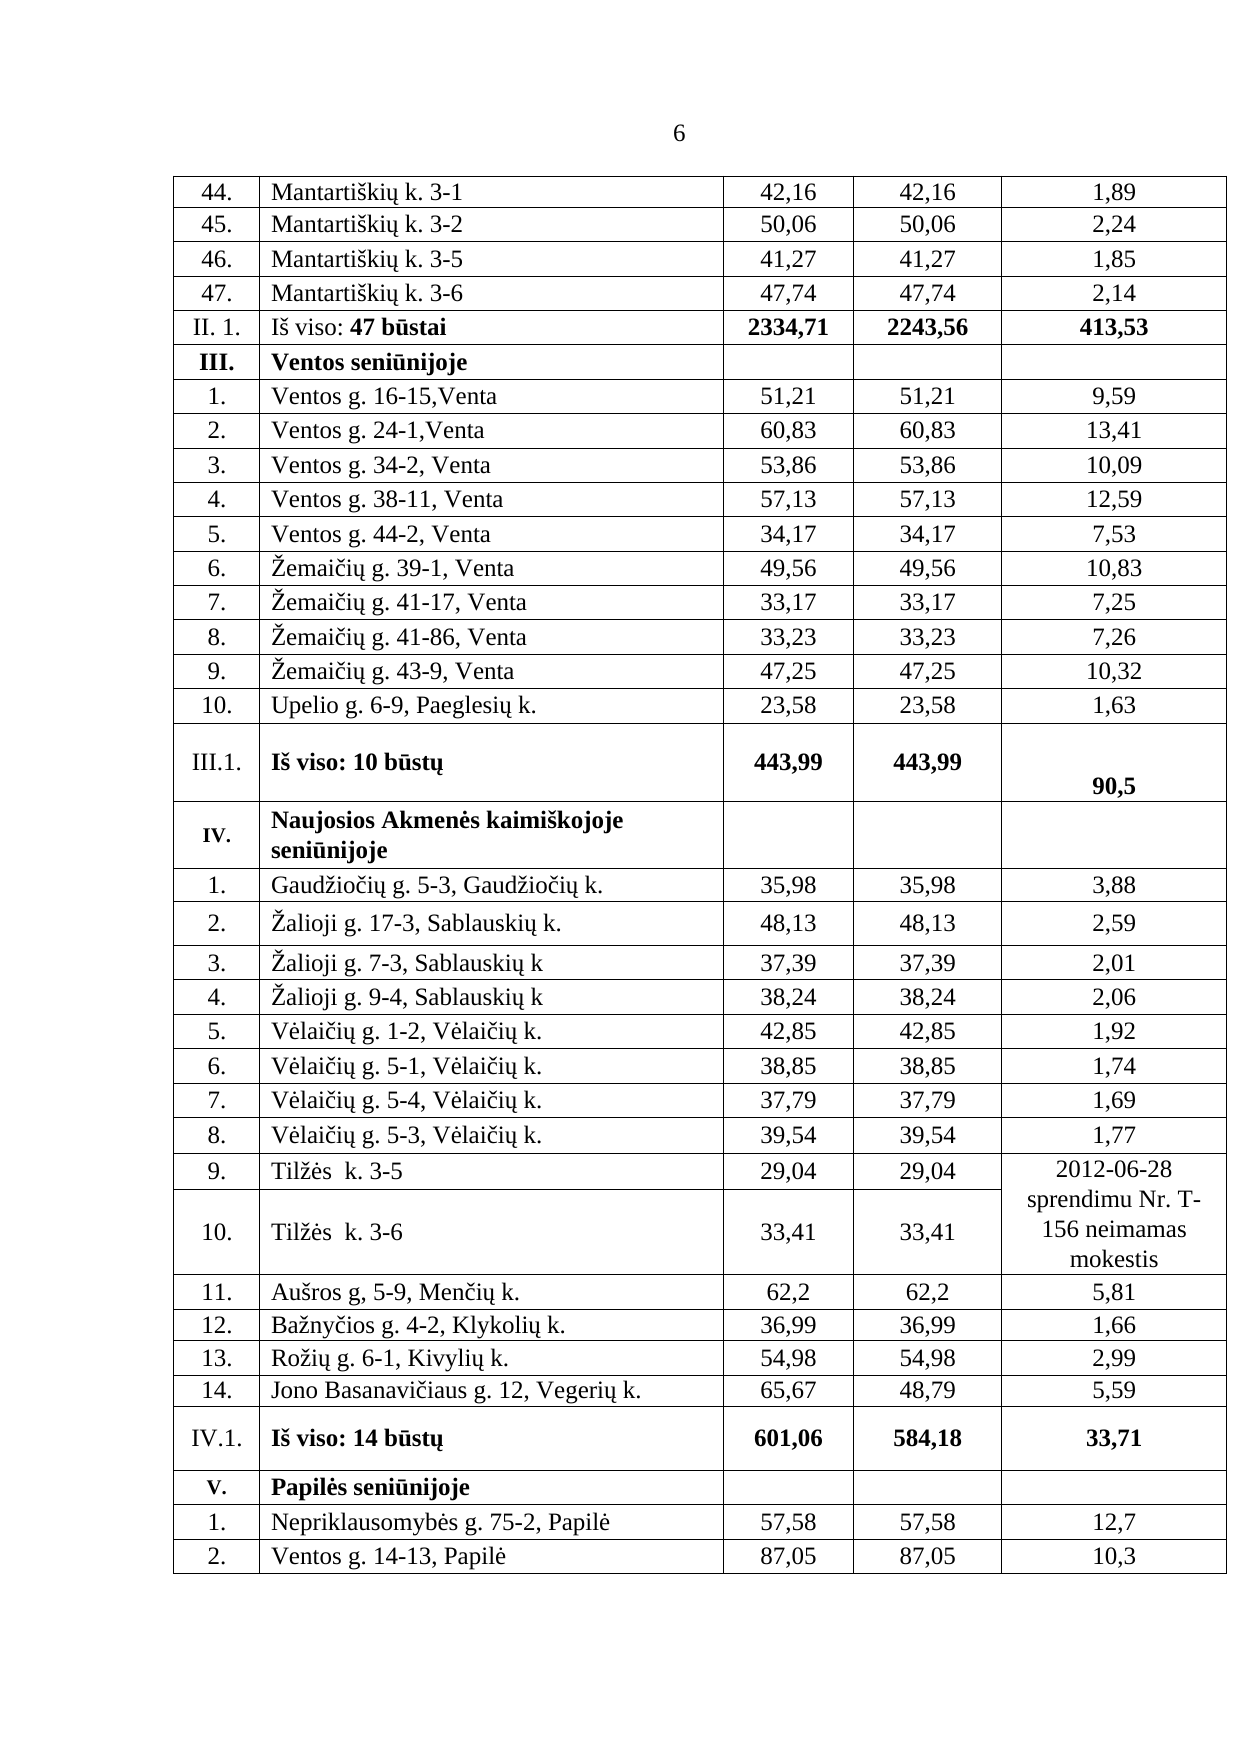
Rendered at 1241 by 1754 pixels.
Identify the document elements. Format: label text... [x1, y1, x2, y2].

table_cell [1227, 413, 1240, 447]
table_cell [1227, 723, 1240, 770]
table_cell 6. [174, 1049, 259, 1082]
table_cell [1227, 276, 1240, 310]
table_cell 9,59 [1002, 380, 1226, 413]
table_cell 13,41 [1002, 414, 1226, 447]
table_cell [1227, 1504, 1240, 1539]
table_cell II. 1. [174, 311, 259, 344]
table_cell 10,09 [1002, 449, 1226, 482]
table_cell Žalioji g. 9-4, Sablauskių k [260, 980, 723, 1014]
table_cell [1002, 1471, 1226, 1504]
table_cell 47,25 [724, 655, 853, 688]
table_cell Tilžės k. 3-6 [260, 1190, 723, 1274]
table_cell 33,71 [1002, 1407, 1226, 1469]
table_cell 37,39 [724, 946, 853, 979]
table_cell 7. [174, 586, 259, 619]
table_cell Ventos g. 44-2, Venta [260, 517, 723, 551]
table_cell 2,14 [1002, 277, 1226, 310]
table_cell 1,85 [1002, 242, 1226, 276]
table_cell 11. [174, 1275, 259, 1309]
table_cell 10,83 [1002, 552, 1226, 585]
table_cell Mantartiškių k. 3-2 [260, 208, 723, 241]
table_cell [1227, 1340, 1240, 1374]
table_cell Upelio g. 6-9, Paeglesių k. [260, 689, 723, 722]
table_cell [1227, 344, 1240, 379]
table_cell [1227, 1470, 1240, 1504]
table_cell 10,32 [1002, 655, 1226, 688]
table_cell [1227, 448, 1240, 482]
table_cell 46. [174, 242, 259, 276]
table_cell 41,27 [724, 242, 853, 276]
table_cell 7,25 [1002, 586, 1226, 619]
table_cell 51,21 [724, 380, 853, 413]
table_cell [1227, 1117, 1240, 1153]
table_cell 2,59 [1002, 902, 1226, 945]
table_cell 62,2 [854, 1275, 1001, 1309]
table_cell [1227, 1048, 1240, 1082]
table_cell Aušros g, 5-9, Menčių k. [260, 1275, 723, 1309]
table_cell 42,85 [724, 1015, 853, 1048]
table_cell Žalioji g. 17-3, Sablauskių k. [260, 902, 723, 945]
table_cell [1227, 979, 1240, 1014]
table_cell 3. [174, 449, 259, 482]
table_cell [1227, 901, 1240, 945]
table_cell Mantartiškių k. 3-5 [260, 242, 723, 276]
table_cell Ventos seniūnijoje [260, 345, 723, 379]
table_cell 57,58 [724, 1505, 853, 1539]
table_cell 33,23 [854, 620, 1001, 654]
table_cell 49,56 [854, 552, 1001, 585]
table_cell 37,79 [854, 1084, 1001, 1117]
table_cell 7,53 [1002, 517, 1226, 551]
table_cell 51,21 [854, 380, 1001, 413]
table_cell Žemaičių g. 39-1, Venta [260, 552, 723, 585]
table_cell 1. [174, 1505, 259, 1539]
table_cell [1227, 551, 1240, 585]
table_cell 9. [174, 655, 259, 688]
table_cell [1227, 654, 1240, 688]
table_cell 35,98 [854, 869, 1001, 901]
table_cell 1. [174, 869, 259, 901]
table_cell 12,59 [1002, 483, 1226, 516]
table_cell [724, 345, 853, 379]
table_cell 29,04 [724, 1154, 853, 1188]
table_cell 44. [174, 177, 259, 207]
table_cell Žalioji g. 7-3, Sablauskių k [260, 946, 723, 979]
table_cell [1227, 207, 1240, 241]
table_cell 1,63 [1002, 689, 1226, 722]
table_cell 42,16 [724, 177, 853, 207]
table_cell Vėlaičių g. 5-1, Vėlaičių k. [260, 1049, 723, 1082]
table_cell 1,89 [1002, 177, 1226, 207]
table_cell 4. [174, 483, 259, 516]
table_cell 33,23 [724, 620, 853, 654]
table_cell 2,01 [1002, 946, 1226, 979]
table_cell Vėlaičių g. 5-3, Vėlaičių k. [260, 1118, 723, 1153]
table_cell 35,98 [724, 869, 853, 901]
table_cell 1,69 [1002, 1084, 1226, 1117]
table_cell 60,83 [724, 414, 853, 447]
table_cell 47,74 [854, 277, 1001, 310]
table_cell 33,17 [724, 586, 853, 619]
table_cell [1227, 1539, 1240, 1573]
table_cell Ventos g. 24-1,Venta [260, 414, 723, 447]
table_cell [854, 802, 1001, 868]
table_cell Žemaičių g. 43-9, Venta [260, 655, 723, 688]
table_cell 47,74 [724, 277, 853, 310]
table_cell 7,26 [1002, 620, 1226, 654]
table_cell 47. [174, 277, 259, 310]
table_cell 3,88 [1002, 869, 1226, 901]
table_cell 48,79 [854, 1376, 1001, 1406]
table_cell [1227, 1439, 1240, 1469]
table_cell 601,06 [724, 1407, 853, 1469]
table_cell 49,56 [724, 552, 853, 585]
table_cell [1227, 379, 1240, 413]
table_cell 36,99 [724, 1310, 853, 1340]
table_cell 57,13 [854, 483, 1001, 516]
table_cell 57,58 [854, 1505, 1001, 1539]
table_cell 38,24 [854, 980, 1001, 1014]
table_cell Tilžės k. 3-5 [260, 1154, 723, 1188]
table_cell [1227, 176, 1240, 207]
table_cell Rožių g. 6-1, Kivylių k. [260, 1341, 723, 1374]
table_cell 2,24 [1002, 208, 1226, 241]
table_cell 6. [174, 552, 259, 585]
table_cell [1227, 801, 1240, 868]
table_cell 50,06 [854, 208, 1001, 241]
table_cell 53,86 [854, 449, 1001, 482]
table_cell 62,2 [724, 1275, 853, 1309]
table_cell 65,67 [724, 1376, 853, 1406]
table_cell 413,53 [1002, 311, 1226, 344]
table_cell 10. [174, 1190, 259, 1274]
table_cell 36,99 [854, 1310, 1001, 1340]
table_cell 8. [174, 620, 259, 654]
table_cell IV.1. [174, 1407, 259, 1469]
table_cell 5,81 [1002, 1275, 1226, 1309]
table_cell [1227, 1189, 1240, 1274]
table_cell Ventos g. 34-2, Venta [260, 449, 723, 482]
table_cell 2. [174, 414, 259, 447]
table_cell 2334,71 [724, 311, 853, 344]
table_cell Žemaičių g. 41-86, Venta [260, 620, 723, 654]
table_cell 443,99 [854, 724, 1001, 801]
table_cell 57,13 [724, 483, 853, 516]
table_cell 39,54 [724, 1118, 853, 1153]
table_cell 1,74 [1002, 1049, 1226, 1082]
table_cell 37,79 [724, 1084, 853, 1117]
table_cell 39,54 [854, 1118, 1001, 1153]
table_cell [1227, 688, 1240, 722]
table_cell IV. [174, 802, 259, 868]
table_cell 443,99 [724, 724, 853, 801]
table_cell 33,41 [854, 1190, 1001, 1274]
table_cell [1227, 770, 1240, 801]
table_cell 23,58 [724, 689, 853, 722]
table_cell 38,85 [724, 1049, 853, 1082]
table_cell 54,98 [854, 1341, 1001, 1374]
table_cell III. [174, 345, 259, 379]
table_cell 4. [174, 980, 259, 1014]
table_cell 42,85 [854, 1015, 1001, 1048]
table_cell Ventos g. 14-13, Papilė [260, 1540, 723, 1573]
table_cell [1227, 619, 1240, 654]
table_cell [1227, 1083, 1240, 1117]
table_cell 5. [174, 1015, 259, 1048]
table_cell Gaudžiočių g. 5-3, Gaudžiočių k. [260, 869, 723, 901]
table_cell [1227, 1309, 1240, 1340]
table_cell 2012-06-28 sprendimu Nr. T-156 neimamas mokestis [1002, 1154, 1226, 1274]
table_cell [724, 802, 853, 868]
table_cell 2,06 [1002, 980, 1226, 1014]
table_cell [724, 1471, 853, 1504]
table_cell 42,16 [854, 177, 1001, 207]
table_cell 7. [174, 1084, 259, 1117]
table_cell [1227, 1274, 1240, 1309]
table_cell 48,13 [854, 902, 1001, 945]
table_cell 8. [174, 1118, 259, 1153]
table_cell 5. [174, 517, 259, 551]
table_cell Nepriklausomybės g. 75-2, Papilė [260, 1505, 723, 1539]
table_cell 45. [174, 208, 259, 241]
table_cell 584,18 [854, 1407, 1001, 1469]
table_cell 54,98 [724, 1341, 853, 1374]
table_cell III.1. [174, 724, 259, 801]
table_cell 29,04 [854, 1154, 1001, 1188]
table_cell 38,85 [854, 1049, 1001, 1082]
table_cell 1,92 [1002, 1015, 1226, 1048]
table_cell 10. [174, 689, 259, 722]
table_cell Iš viso: 14 būstų [260, 1407, 723, 1469]
table_cell 33,41 [724, 1190, 853, 1274]
table_cell 34,17 [854, 517, 1001, 551]
table_cell [854, 1471, 1001, 1504]
table_cell 48,13 [724, 902, 853, 945]
table_cell [1227, 241, 1240, 276]
table_cell 38,24 [724, 980, 853, 1014]
table_cell 1. [174, 380, 259, 413]
table_cell [1227, 482, 1240, 516]
table_cell 87,05 [854, 1540, 1001, 1573]
table_cell 90,5 [1002, 724, 1226, 801]
table_cell [1002, 345, 1226, 379]
table_cell 37,39 [854, 946, 1001, 979]
table_cell 14. [174, 1376, 259, 1406]
table_cell 2. [174, 902, 259, 945]
table_cell [1227, 868, 1240, 901]
table_cell 2. [174, 1540, 259, 1573]
table_cell 34,17 [724, 517, 853, 551]
table_cell 12,7 [1002, 1505, 1226, 1539]
table_cell Iš viso: 10 būstų [260, 724, 723, 801]
table_cell Žemaičių g. 41-17, Venta [260, 586, 723, 619]
table_cell 41,27 [854, 242, 1001, 276]
table_cell Vėlaičių g. 1-2, Vėlaičių k. [260, 1015, 723, 1048]
table_cell 53,86 [724, 449, 853, 482]
table_cell 10,3 [1002, 1540, 1226, 1573]
table_cell Iš viso: 47 būstai [260, 311, 723, 344]
table_cell V. [174, 1471, 259, 1504]
table_cell [1227, 945, 1240, 979]
table_cell 2,99 [1002, 1341, 1226, 1374]
table_cell 1,66 [1002, 1310, 1226, 1340]
table_cell Mantartiškių k. 3-1 [260, 177, 723, 207]
table_cell 50,06 [724, 208, 853, 241]
table_cell Vėlaičių g. 5-4, Vėlaičių k. [260, 1084, 723, 1117]
table_cell Bažnyčios g. 4-2, Klykolių k. [260, 1310, 723, 1340]
table_cell [1227, 1153, 1240, 1188]
table_cell [1227, 1375, 1240, 1406]
table_cell [1227, 585, 1240, 619]
table_cell 60,83 [854, 414, 1001, 447]
table_cell Jono Basanavičiaus g. 12, Vegerių k. [260, 1376, 723, 1406]
table_cell 87,05 [724, 1540, 853, 1573]
table_cell 3. [174, 946, 259, 979]
table_cell 13. [174, 1341, 259, 1374]
table_cell Ventos g. 38-11, Venta [260, 483, 723, 516]
table_cell [1227, 516, 1240, 551]
table_cell Papilės seniūnijoje [260, 1471, 723, 1504]
table_cell 23,58 [854, 689, 1001, 722]
table_cell 33,17 [854, 586, 1001, 619]
table_cell Mantartiškių k. 3-6 [260, 277, 723, 310]
table_cell [1227, 1014, 1240, 1048]
table_cell [1227, 1406, 1240, 1438]
table_cell 12. [174, 1310, 259, 1340]
table_cell 5,59 [1002, 1376, 1226, 1406]
table_cell 1,77 [1002, 1118, 1226, 1153]
table_cell [1002, 802, 1226, 868]
table_cell [854, 345, 1001, 379]
table_cell 2243,56 [854, 311, 1001, 344]
table_cell Ventos g. 16-15,Venta [260, 380, 723, 413]
table_cell 47,25 [854, 655, 1001, 688]
table_cell [1227, 310, 1240, 344]
table_cell Naujosios Akmenės kaimiškojoje seniūnijoje [260, 802, 723, 868]
table_cell 9. [174, 1154, 259, 1188]
